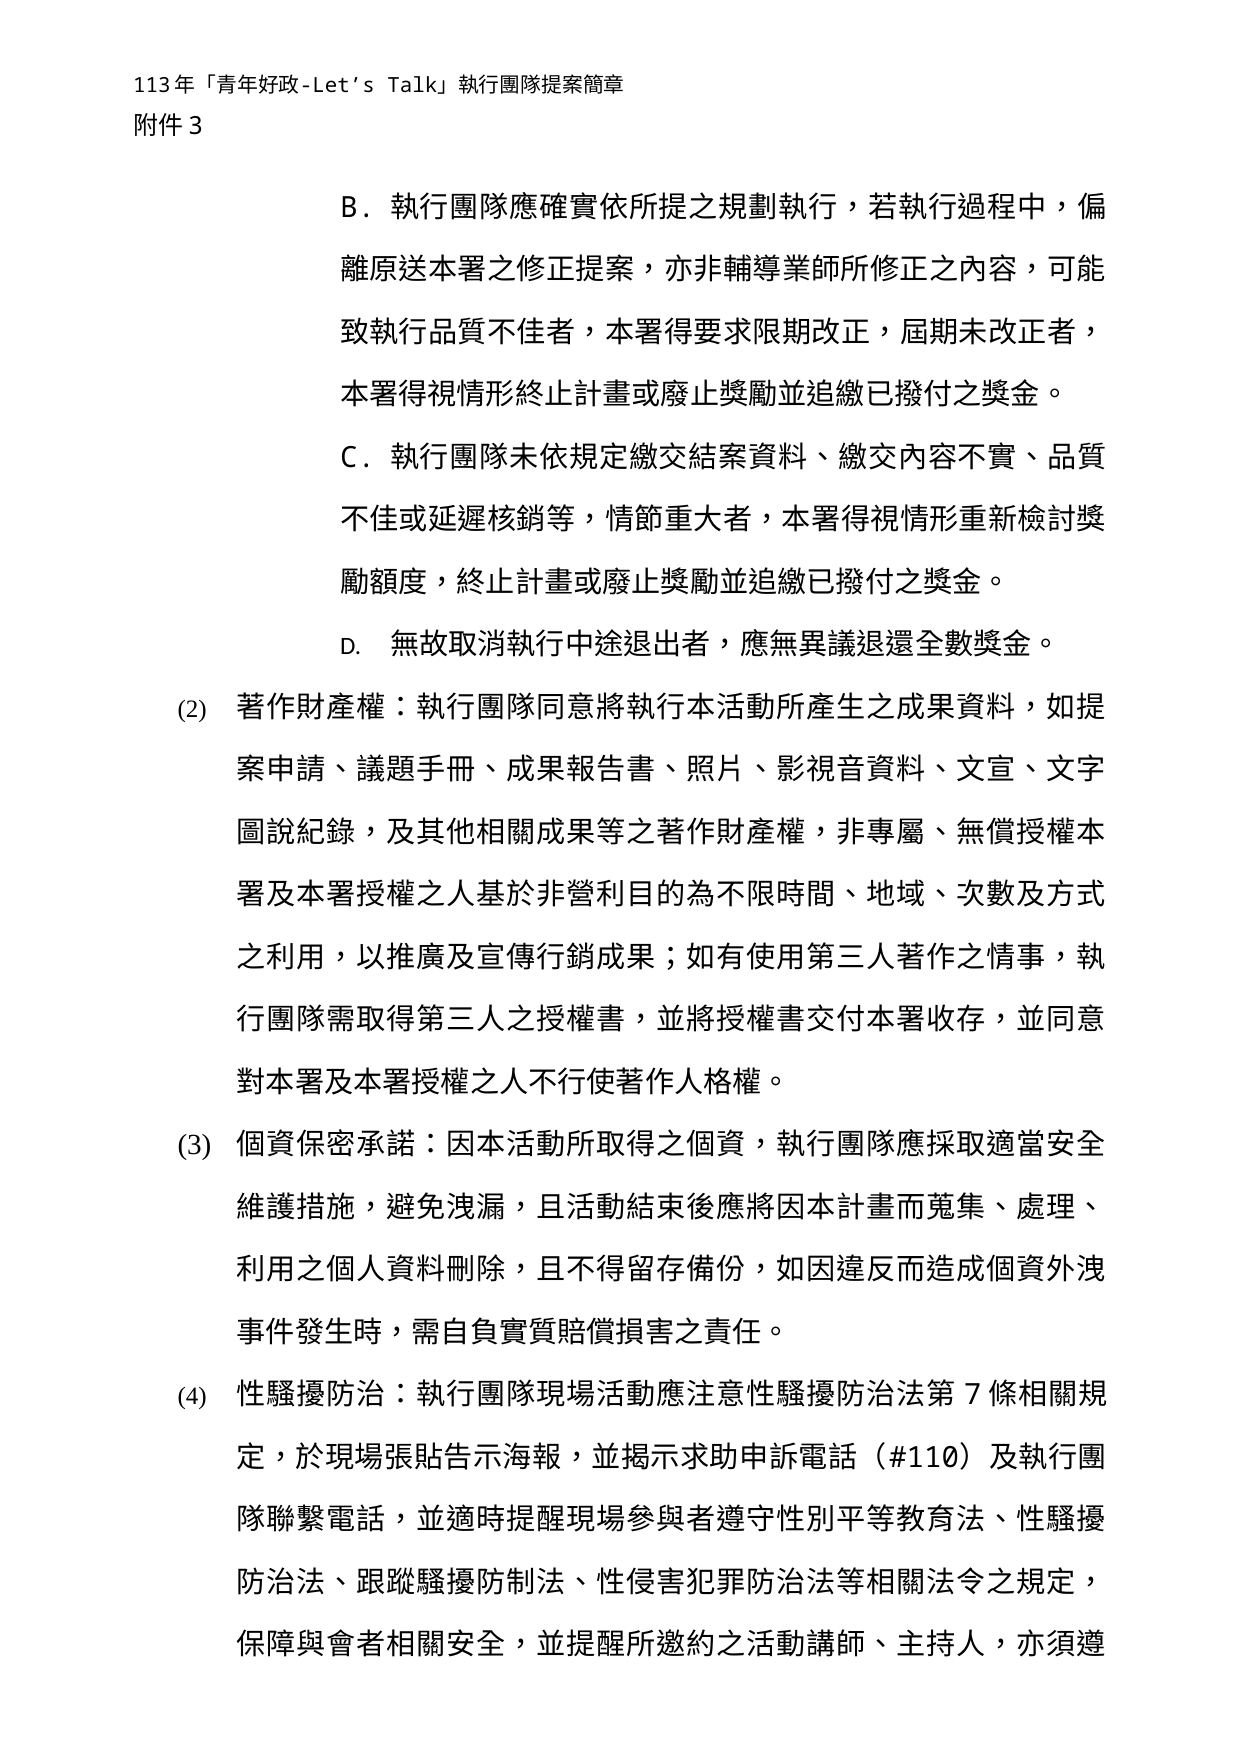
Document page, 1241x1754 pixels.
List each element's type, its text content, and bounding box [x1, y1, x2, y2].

list 個資保密承諾：因本活動所取得之個資，執行團隊應採取適當安全維護措施，避免洩漏，且活動結束後應將因本計畫而蒐集、處理、利用之個人資料刪除，且不得留存備份，如因違反而造成個資外洩事件發生時，需自負實質賠償損害之責任。 [177, 1100, 1107, 1350]
list 執行團隊未依規定繳交結案資料、繳交內容不實、品質不佳或延遲核銷等，情節重大者，本署得視情形重新檢討獎勵額度，終止計畫或廢止獎勵並追繳已撥付之獎金。 [340, 413, 1107, 600]
list 執行團隊應確實依所提之規劃執行，若執行過程中，偏離原送本署之修正提案，亦非輔導業師所修正之內容，可能致執行品質不佳者，本署得要求限期改正，屆期未改正者，本署得視情形終止計畫或廢止獎勵並追繳已撥付之獎金。 [340, 163, 1107, 413]
list 性騷擾防治：執行團隊現場活動應注意性騷擾防治法第7條相關規定，於現場張貼告示海報，並揭示求助申訴電話（#110）及執行團隊聯繫電話，並適時提醒現場參與者遵守性別平等教育法、性騷擾防治法、跟蹤騷擾防制法、性侵害犯罪防治法等相關法令之規定，保障與會者相關安全，並提醒所邀約之活動講師、主持人，亦須遵 [177, 1350, 1107, 1663]
list 無故取消執行中途退出者，應無異議退還全數獎金。 [340, 600, 1107, 663]
list 著作財產權：執行團隊同意將執行本活動所產生之成果資料，如提案申請、議題手冊、成果報告書、照片、影視音資料、文宣、文字圖說紀錄，及其他相關成果等之著作財產權，非專屬、無償授權本署及本署授權之人基於非營利目的為不限時間、地域、次數及方式之利用，以推廣及宣傳行銷成果；如有使用第三人著作之情事，執行團隊需取得第三人之授權書，並將授權書交付本署收存，並同意對本署及本署授權之人不行使著作人格權。 [177, 663, 1107, 1100]
